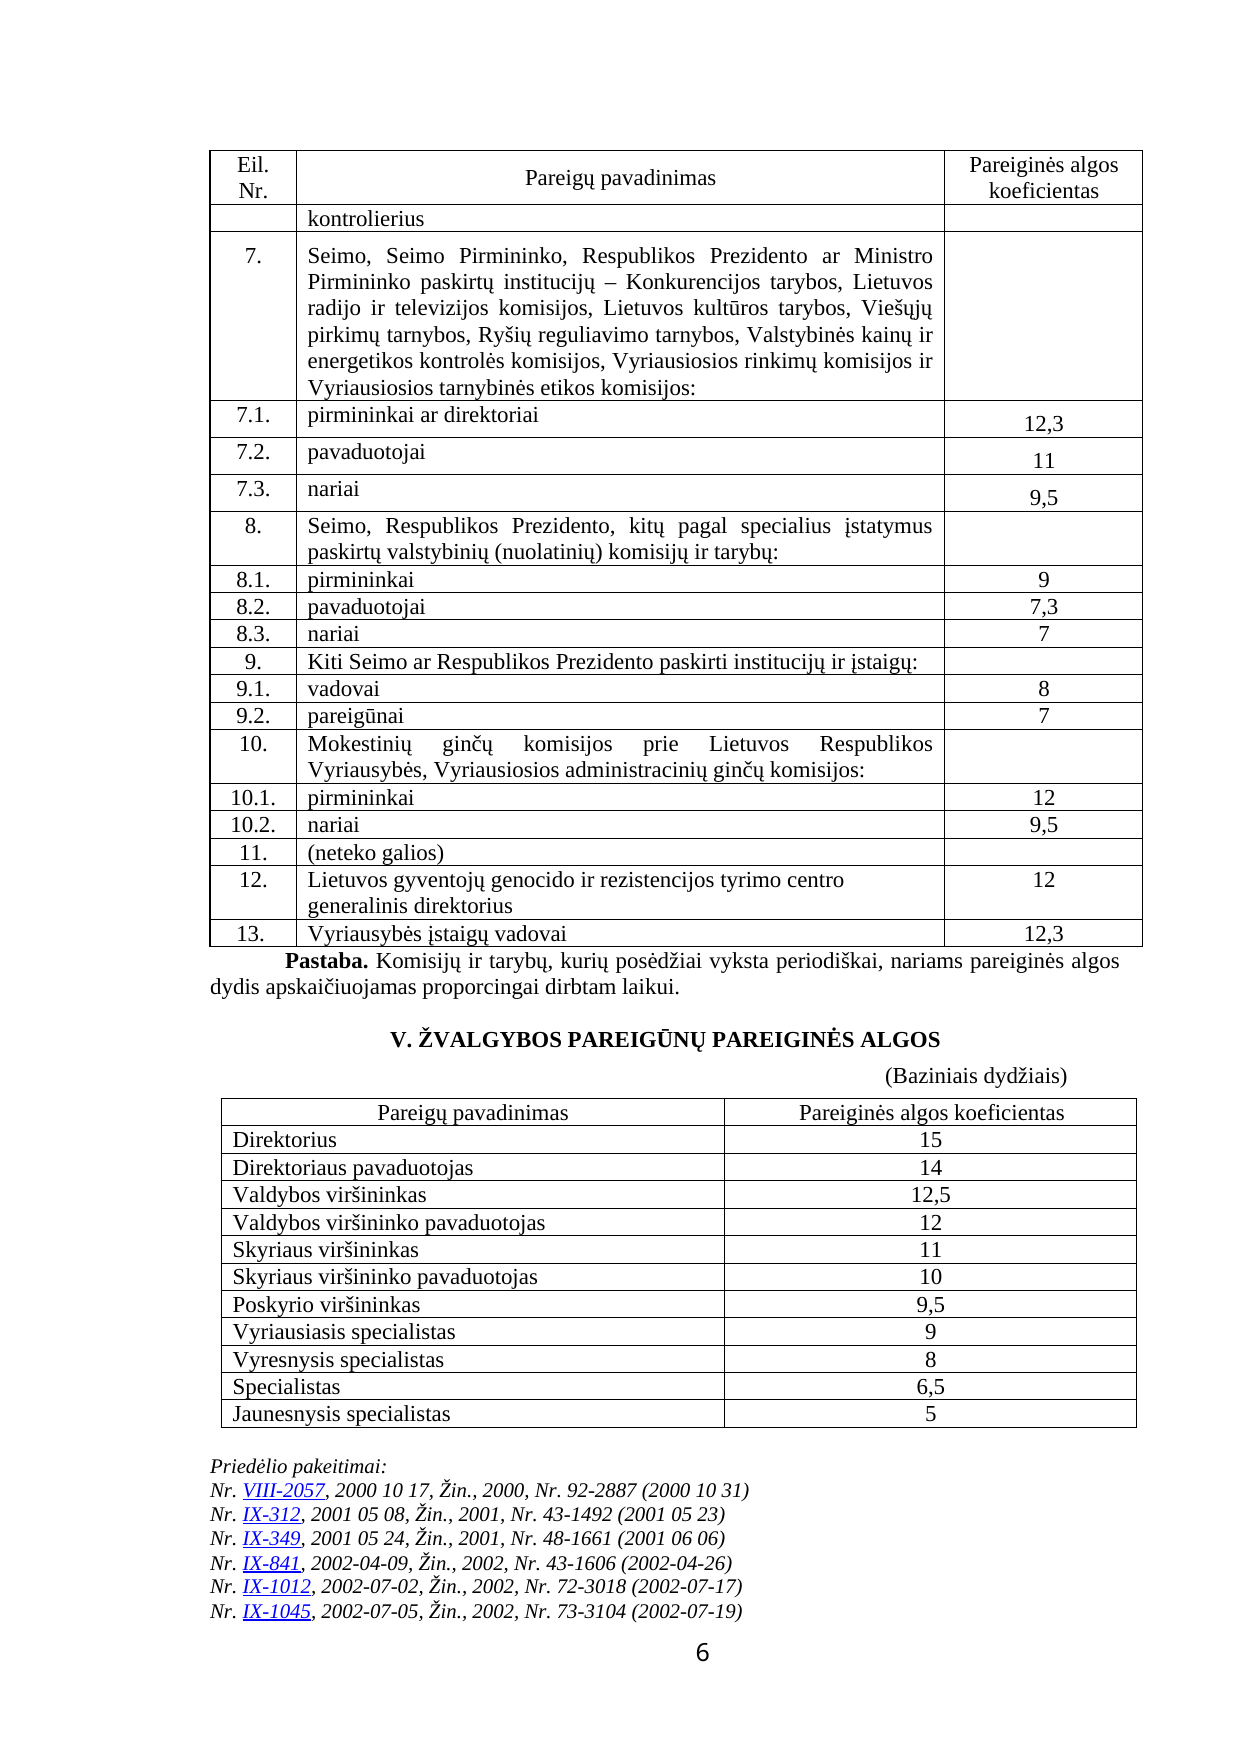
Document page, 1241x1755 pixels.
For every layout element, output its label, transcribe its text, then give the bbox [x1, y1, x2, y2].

table_cell pirmininkai [297, 566, 944, 592]
table_cell 7.2. [211, 438, 296, 474]
table_cell Skyriaus viršininkas [222, 1236, 724, 1262]
table_cell 14 [725, 1154, 1136, 1180]
table_cell 9,5 [725, 1291, 1136, 1317]
table_header Pareigų pavadinimas [222, 1099, 724, 1125]
table_cell 11 [945, 438, 1142, 474]
table_cell 12 [945, 784, 1142, 810]
table_cell nariai [297, 475, 944, 511]
text Nr. IX-312, 2001 05 08, Žin., 2001, Nr. 43-1492 (2001 05 23) [210, 1502, 1120, 1526]
table_cell 9 [945, 566, 1142, 592]
table_cell nariai [297, 811, 944, 837]
table_cell 12,5 [725, 1181, 1136, 1208]
text Nr. IX-349, 2001 05 24, Žin., 2001, Nr. 48-1661 (2001 06 06) [210, 1526, 1120, 1550]
table_cell pareigūnai [297, 703, 944, 729]
table_cell Seimo, Respublikos Prezidento, kitų pagal specialius įstatymus paskirtų valstybinių (nuolatinių) komisijų ir tarybų: [297, 512, 944, 564]
table_cell 10.1. [211, 784, 296, 810]
text (Baziniais dydžiais) [210, 1062, 1120, 1088]
table_cell 11. [211, 839, 296, 865]
text Priedėlio pakeitimai: [210, 1454, 1120, 1478]
table_cell 7 [945, 620, 1142, 647]
table_cell 7. [211, 232, 296, 400]
table_cell 6,5 [725, 1373, 1136, 1399]
table_cell [945, 648, 1142, 674]
text Nr. IX-841, 2002-04-09, Žin., 2002, Nr. 43-1606 (2002-04-26) [210, 1550, 1120, 1574]
table_cell Jaunesnysis specialistas [222, 1400, 724, 1427]
table_cell 10. [211, 730, 296, 783]
table_cell Valdybos viršininko pavaduotojas [222, 1209, 724, 1235]
table_cell [945, 232, 1142, 400]
table_cell nariai [297, 620, 944, 647]
table_cell Specialistas [222, 1373, 724, 1399]
table_cell 10.2. [211, 811, 296, 837]
table_cell 8.2. [211, 593, 296, 619]
table_cell [945, 730, 1142, 783]
table_cell 12,3 [945, 920, 1142, 946]
table_cell 7.3. [211, 475, 296, 511]
text V. ŽVALGYBOS PAREIGŪNŲ PAREIGINĖS ALGOS [210, 1026, 1120, 1052]
table_cell pavaduotojai [297, 438, 944, 474]
table_cell pirmininkai [297, 784, 944, 810]
text Nr. IX-1012, 2002-07-02, Žin., 2002, Nr. 72-3018 (2002-07-17) [210, 1574, 1120, 1598]
table_cell 8. [211, 512, 296, 564]
table_cell 11 [725, 1236, 1136, 1262]
table_cell 12 [945, 866, 1142, 919]
table_cell (neteko galios) [297, 839, 944, 865]
table_cell Vyriausybės įstaigų vadovai [297, 920, 944, 946]
text Nr. VIII-2057, 2000 10 17, Žin., 2000, Nr. 92-2887 (2000 10 31) [210, 1478, 1120, 1502]
table_cell Poskyrio viršininkas [222, 1291, 724, 1317]
text Nr. IX-1045, 2002-07-05, Žin., 2002, Nr. 73-3104 (2002-07-19) [210, 1598, 1120, 1623]
table_cell 8.3. [211, 620, 296, 647]
table_header Eil. Nr. [211, 151, 296, 204]
table_cell 9.1. [211, 675, 296, 702]
table_cell 5 [725, 1400, 1136, 1427]
table_cell Valdybos viršininkas [222, 1181, 724, 1208]
table_cell vadovai [297, 675, 944, 702]
table_header Pareiginės algos koeficientas [725, 1099, 1136, 1125]
table_cell 13. [211, 920, 296, 946]
table_cell 9. [211, 648, 296, 674]
table_cell Direktorius [222, 1126, 724, 1153]
text Pastaba. Komisijų ir tarybų, kurių posėdžiai vyksta periodiškai, nariams pareiginės algos dydis apskaičiuojamas proporcingai dirbtam laikui. [210, 947, 1120, 1000]
table_header Pareigų pavadinimas [297, 151, 944, 204]
table_cell [211, 205, 296, 231]
table_cell Vyresnysis specialistas [222, 1346, 724, 1372]
table_cell Vyriausiasis specialistas [222, 1318, 724, 1344]
table_cell [945, 205, 1142, 231]
table_cell 7,3 [945, 593, 1142, 619]
table_cell 9.2. [211, 703, 296, 729]
table_cell 8 [945, 675, 1142, 702]
table_cell Mokestinių ginčų komisijos prie Lietuvos Respublikos Vyriausybės, Vyriausiosios administracinių ginčų komisijos: [297, 730, 944, 783]
table_cell kontrolierius [297, 205, 944, 231]
table_cell 7.1. [211, 401, 296, 437]
table_cell 12. [211, 866, 296, 919]
table_cell Seimo, Seimo Pirmininko, Respublikos Prezidento ar Ministro Pirmininko paskirtų institucijų – Konkurencijos tarybos, Lietuvos radijo ir televizijos komisijos, Lietuvos kultūros tarybos, Viešųjų pirkimų tarnybos, Ryšių reguliavimo tarnybos, Valstybinės kainų ir energetikos kontrolės komisijos, Vyriausiosios rinkimų komisijos ir Vyriausiosios tarnybinės etikos komisijos: [297, 232, 944, 400]
table_cell Kiti Seimo ar Respublikos Prezidento paskirti institucijų ir įstaigų: [297, 648, 944, 674]
table_cell 8.1. [211, 566, 296, 592]
table_cell pirmininkai ar direktoriai [297, 401, 944, 437]
table_cell Skyriaus viršininko pavaduotojas [222, 1264, 724, 1290]
table_cell [945, 512, 1142, 564]
table_cell Direktoriaus pavaduotojas [222, 1154, 724, 1180]
table_cell pavaduotojai [297, 593, 944, 619]
table_cell 12 [725, 1209, 1136, 1235]
table_cell 15 [725, 1126, 1136, 1153]
table_cell Lietuvos gyventojų genocido ir rezistencijos tyrimo centro generalinis direktorius [297, 866, 944, 919]
table_cell 8 [725, 1346, 1136, 1372]
table_cell 12,3 [945, 401, 1142, 437]
table_cell 9,5 [945, 475, 1142, 511]
table_header Pareiginės algos koeficientas [945, 151, 1142, 204]
table_cell [945, 839, 1142, 865]
table_cell 9,5 [945, 811, 1142, 837]
table_cell 10 [725, 1264, 1136, 1290]
table_cell 9 [725, 1318, 1136, 1344]
table_cell 7 [945, 703, 1142, 729]
